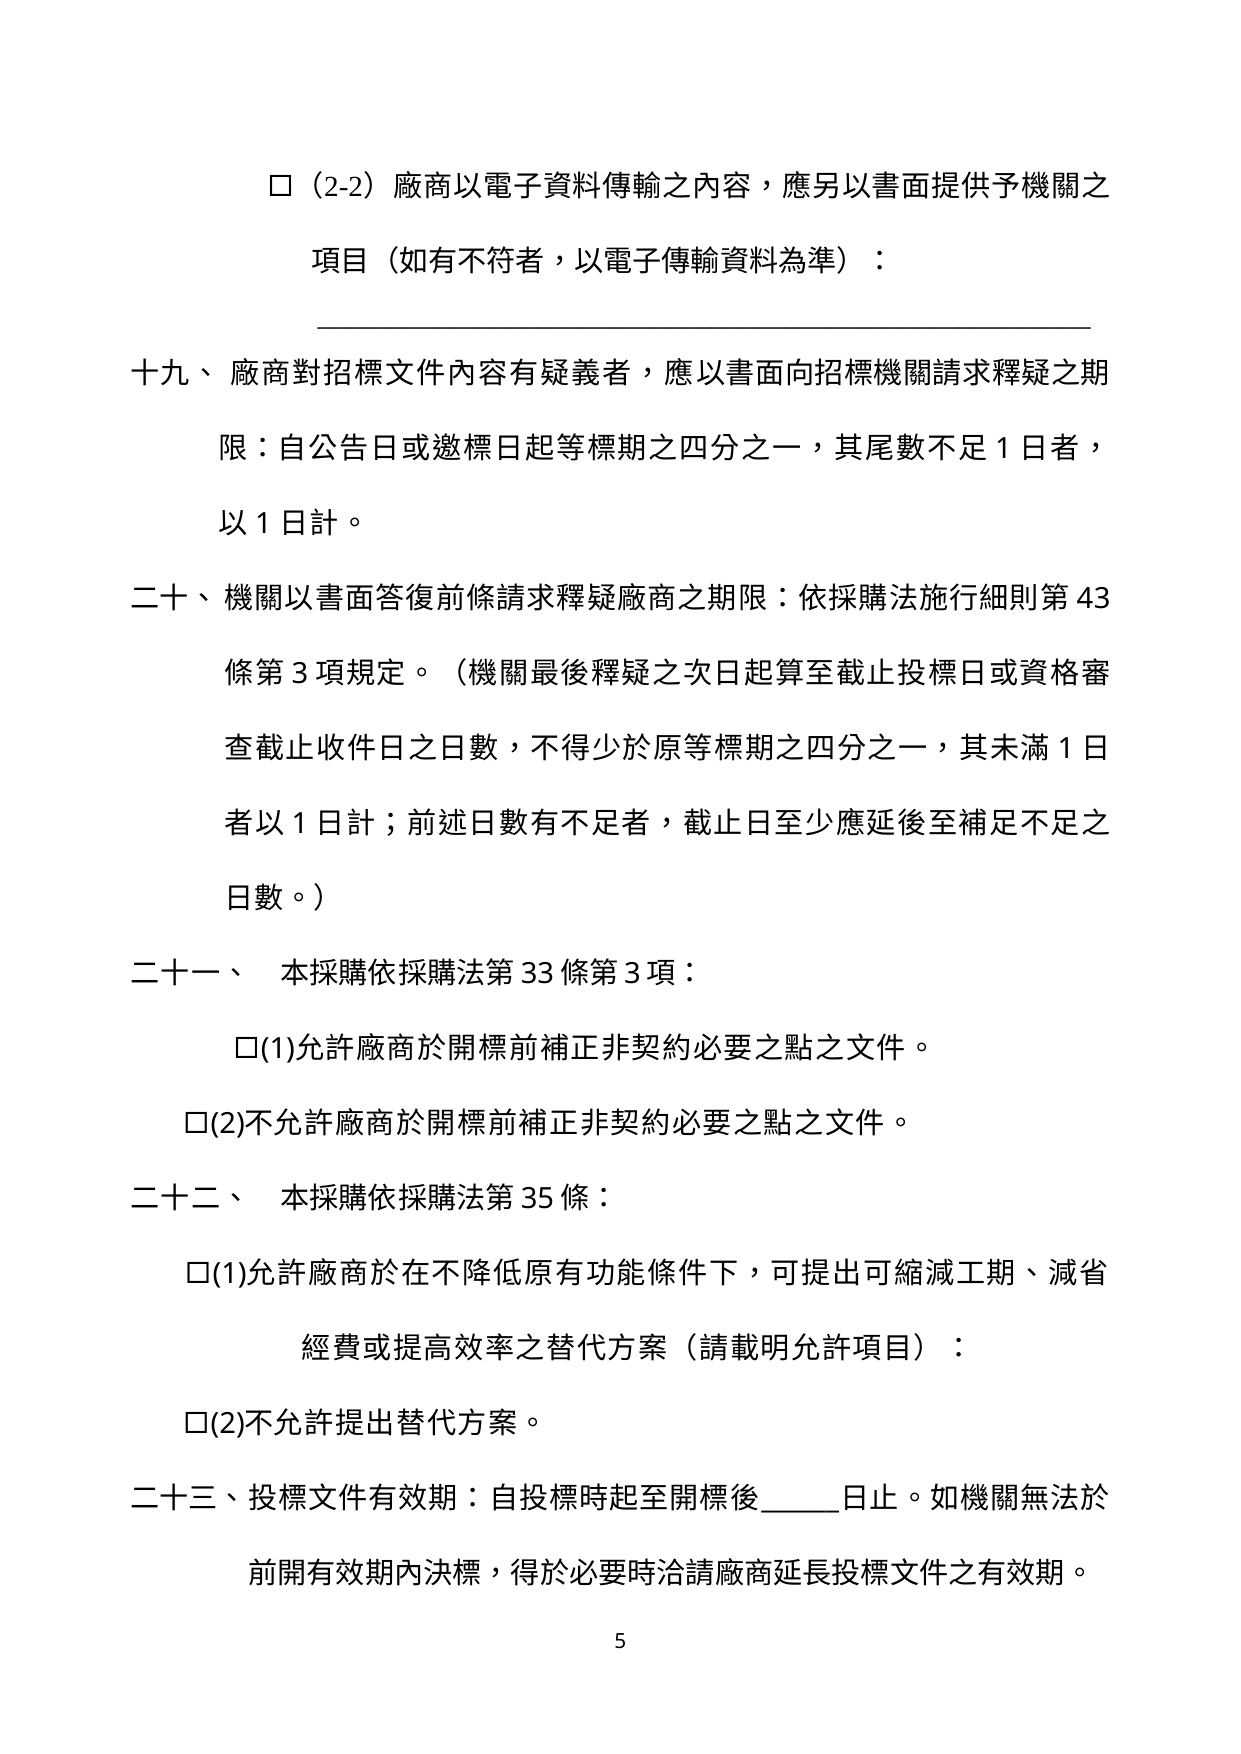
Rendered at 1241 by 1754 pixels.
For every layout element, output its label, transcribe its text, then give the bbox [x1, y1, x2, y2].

list 投標文件有效期：自投標時起至開標後______日止。如機關無法於前開有效期內決標，得於必要時洽請廠商延長投標文件之有效期。 [130, 1458, 1110, 1608]
text （2-2）廠商以電子資料傳輸之內容，應另以書面提供予機關之項目（如有不符者，以電子傳輸資料為準）： [267, 146, 1110, 296]
text (1)允許廠商於在不降低原有功能條件下，可提出可縮減工期、減省經費或提高效率之替代方案（請載明允許項目）： [130, 1233, 1110, 1383]
list 廠商對招標文件內容有疑義者，應以書面向招標機關請求釋疑之期限：自公告日或邀標日起等標期之四分之一，其尾數不足1日者，以1日計。 [130, 333, 1110, 558]
text (2)不允許提出替代方案。 [130, 1383, 1110, 1458]
list 本採購依採購法第35條： [130, 1158, 1110, 1233]
text (1)允許廠商於開標前補正非契約必要之點之文件。 [233, 1008, 1110, 1083]
text _____________________________________________________ [317, 296, 1110, 333]
text (2)不允許廠商於開標前補正非契約必要之點之文件。 [130, 1083, 1110, 1158]
list 機關以書面答復前條請求釋疑廠商之期限：依採購法施行細則第43條第3項規定。（機關最後釋疑之次日起算至截止投標日或資格審查截止收件日之日數，不得少於原等標期之四分之一，其未滿1日者以1日計；前述日數有不足者，截止日至少應延後至補足不足之日數。） [130, 558, 1110, 933]
list 本採購依採購法第33條第3項： [130, 933, 1110, 1008]
